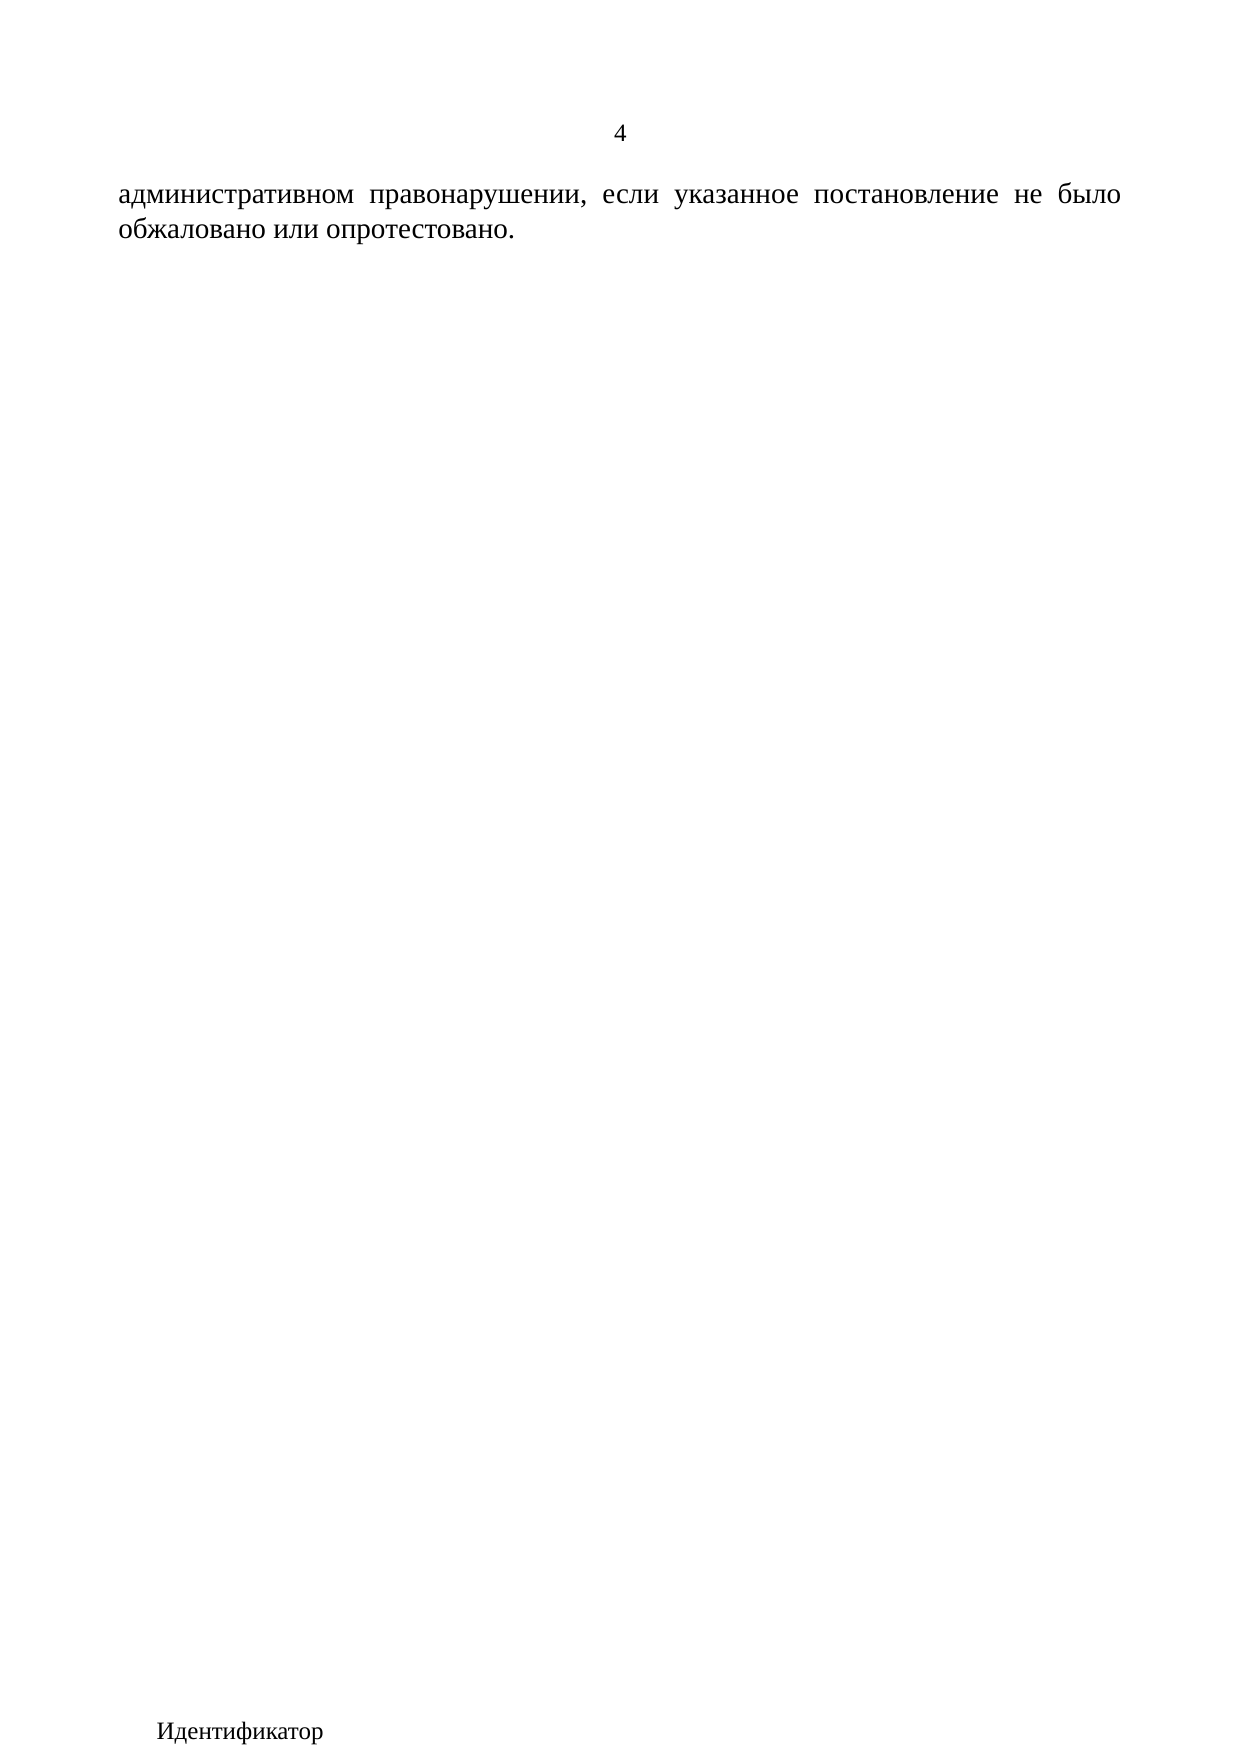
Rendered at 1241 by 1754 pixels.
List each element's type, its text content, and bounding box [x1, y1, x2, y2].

text административном правонарушении, если указанное постановление не было обжаловано или опротестовано. [118, 176, 1122, 245]
